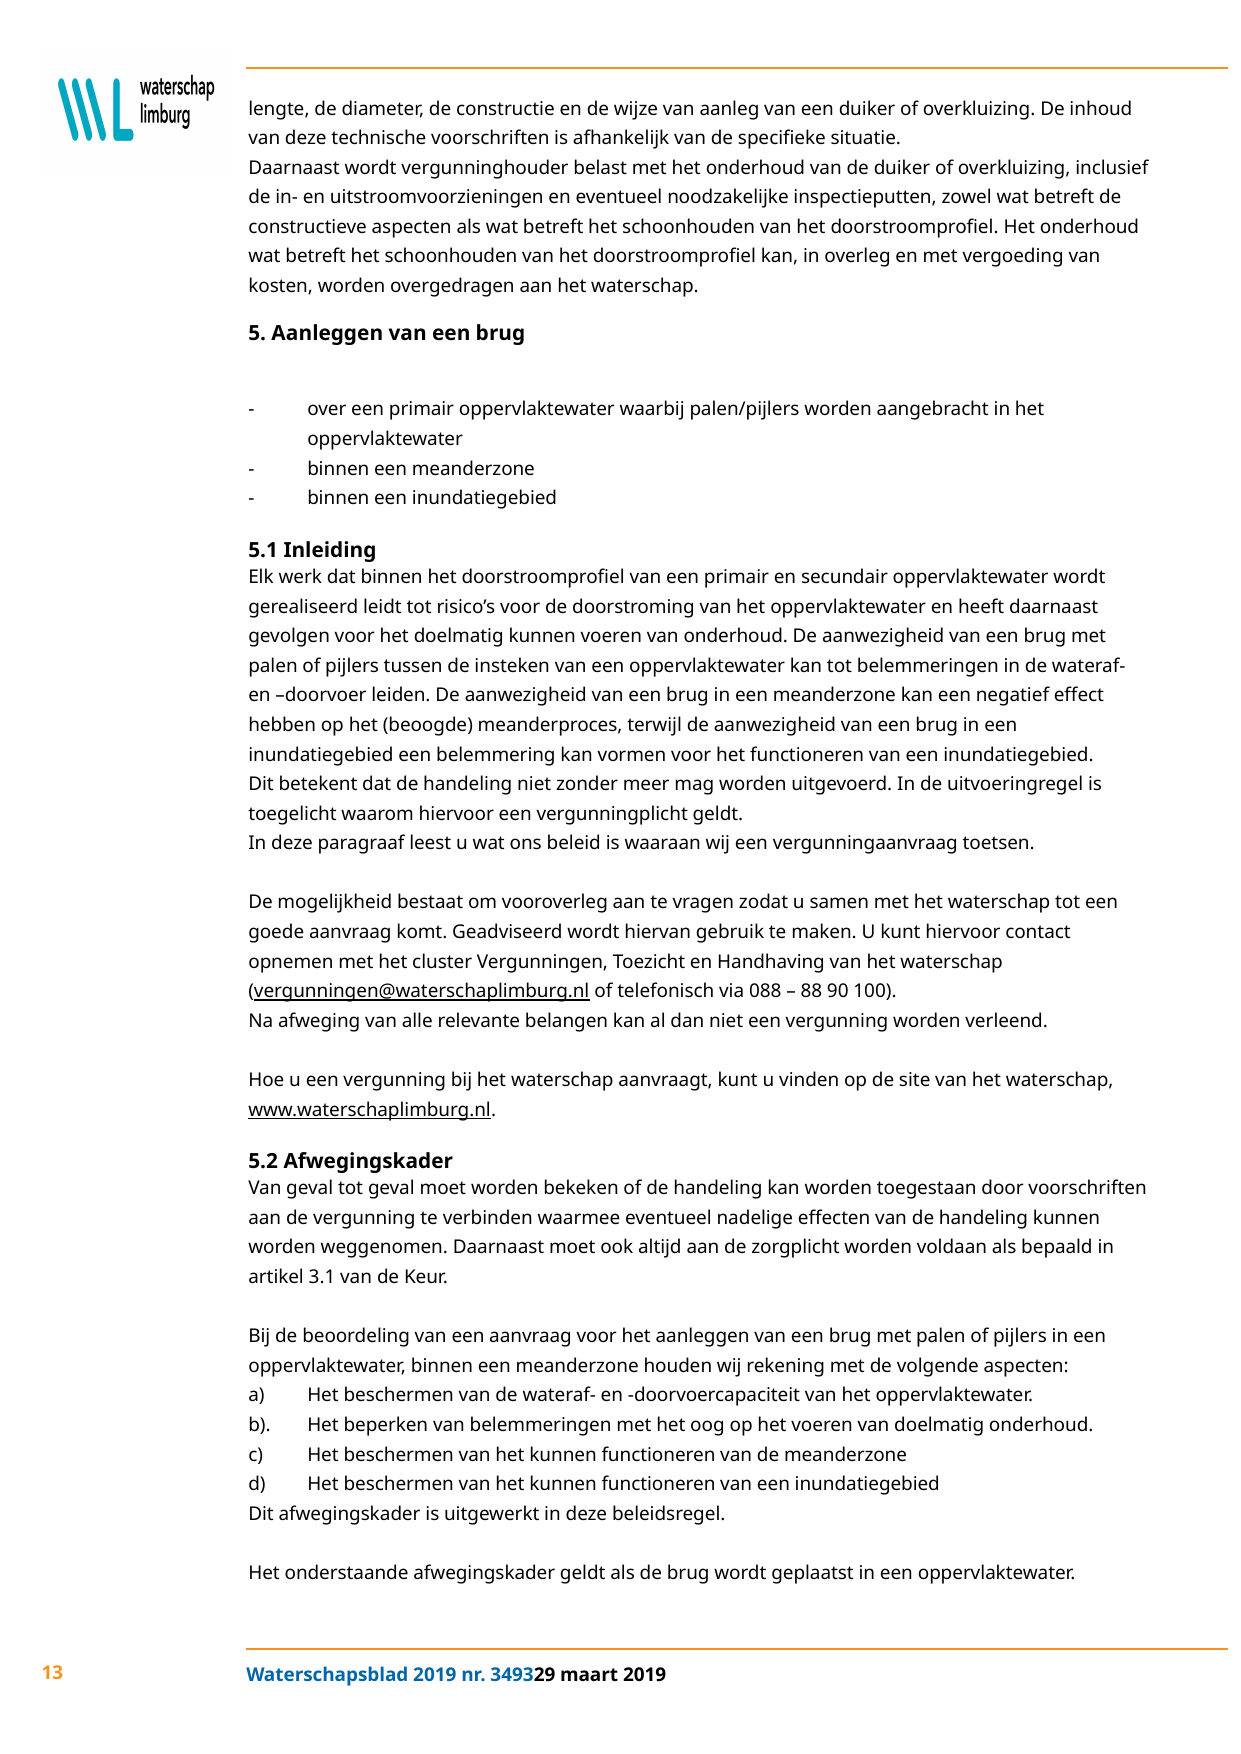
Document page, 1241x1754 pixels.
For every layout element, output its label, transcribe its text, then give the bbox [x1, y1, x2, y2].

list Het beschermen van de wateraf- en -doorvoercapaciteit van het oppervlaktewater. [248, 1382, 1152, 1407]
text Hoe u een vergunning bij het waterschap aanvraagt, kunt u vinden op de site van het waterschap, www.waterschaplimburg.nl. [248, 1066, 1152, 1121]
list Het beschermen van het kunnen functioneren van de meanderzone [248, 1441, 1152, 1467]
text In deze paragraaf leest u wat ons beleid is waaraan wij een vergunningaanvraag toetsen. [248, 829, 1152, 855]
text Bij de beoordeling van een aanvraag voor het aanleggen van een brug met palen of pijlers in een oppervlaktewater, binnen een meanderzone houden wij rekening met de volgende aspecten: [248, 1322, 1152, 1378]
list Het beschermen van het kunnen functioneren van een inundatiegebied [248, 1470, 1152, 1496]
text Het onderstaande afwegingskader geldt als de brug wordt geplaatst in een oppervlaktewater. [248, 1559, 1152, 1585]
text Na afweging van alle relevante belangen kan al dan niet een vergunning worden verleend. [248, 1007, 1152, 1033]
text Daarnaast wordt vergunninghouder belast met het onderhoud van de duiker of overkluizing, inclusief de in- en uitstroomvoorzieningen en eventueel noodzakelijke inspectieputten, zowel wat betreft de constructieve aspecten als wat betreft het schoonhouden van het doorstroomprofiel. Het onderhoud wat betreft het schoonhouden van het doorstroomprofiel kan, in overleg en met vergoeding van kosten, worden overgedragen aan het waterschap. [248, 154, 1152, 298]
text 5.1 Inleiding [248, 535, 1152, 563]
text De mogelijkheid bestaat om vooroverleg aan te vragen zodat u samen met het waterschap tot een goede aanvraag komt. Geadviseerd wordt hiervan gebruik te maken. U kunt hiervoor contact opnemen met het cluster Vergunningen, Toezicht en Handhaving van het waterschap (vergunningen@waterschaplimburg.nl of telefonisch via 088 – 88 90 100). [248, 889, 1152, 1003]
text Van geval tot geval moet worden bekeken of de handeling kan worden toegestaan door voorschriften aan de vergunning te verbinden waarmee eventueel nadelige effecten van de handeling kunnen worden weggenomen. Daarnaast moet ook altijd aan de zorgplicht worden voldaan als bepaald in artikel 3.1 van de Keur. [248, 1174, 1152, 1289]
picture [41, 47, 231, 172]
list binnen een inundatiegebied [248, 484, 1152, 510]
text Dit betekent dat de handeling niet zonder meer mag worden uitgevoerd. In de uitvoeringregel is toegelicht waarom hiervoor een vergunningplicht geldt. [248, 770, 1152, 826]
text Dit afwegingskader is uitgewerkt in deze beleidsregel. [248, 1500, 1152, 1526]
text lengte, de diameter, de constructie en de wijze van aanleg van een duiker of overkluizing. De inhoud van deze technische voorschriften is afhankelijk van de specifieke situatie. [248, 95, 1152, 150]
list over een primair oppervlaktewater waarbij palen/pijlers worden aangebracht in het oppervlaktewater [248, 396, 1152, 451]
text Elk werk dat binnen het doorstroomprofiel van een primair en secundair oppervlaktewater wordt gerealiseerd leidt tot risico’s voor de doorstroming van het oppervlaktewater en heeft daarnaast gevolgen voor het doelmatig kunnen voeren van onderhoud. De aanwezigheid van een brug met palen of pijlers tussen de insteken van een oppervlaktewater kan tot belemmeringen in de wateraf- en –doorvoer leiden. De aanwezigheid van een brug in een meanderzone kan een negatief effect hebben op het (beoogde) meanderproces, terwijl de aanwezigheid van een brug in een inundatiegebied een belemmering kan vormen voor het functioneren van een inundatiegebied. [248, 563, 1152, 766]
text 5. Aanleggen van een brug [248, 318, 1152, 346]
text 5.2 Afwegingskader [248, 1146, 1152, 1174]
list binnen een meanderzone [248, 455, 1152, 481]
list Het beperken van belemmeringen met het oog op het voeren van doelmatig onderhoud. [248, 1411, 1152, 1437]
